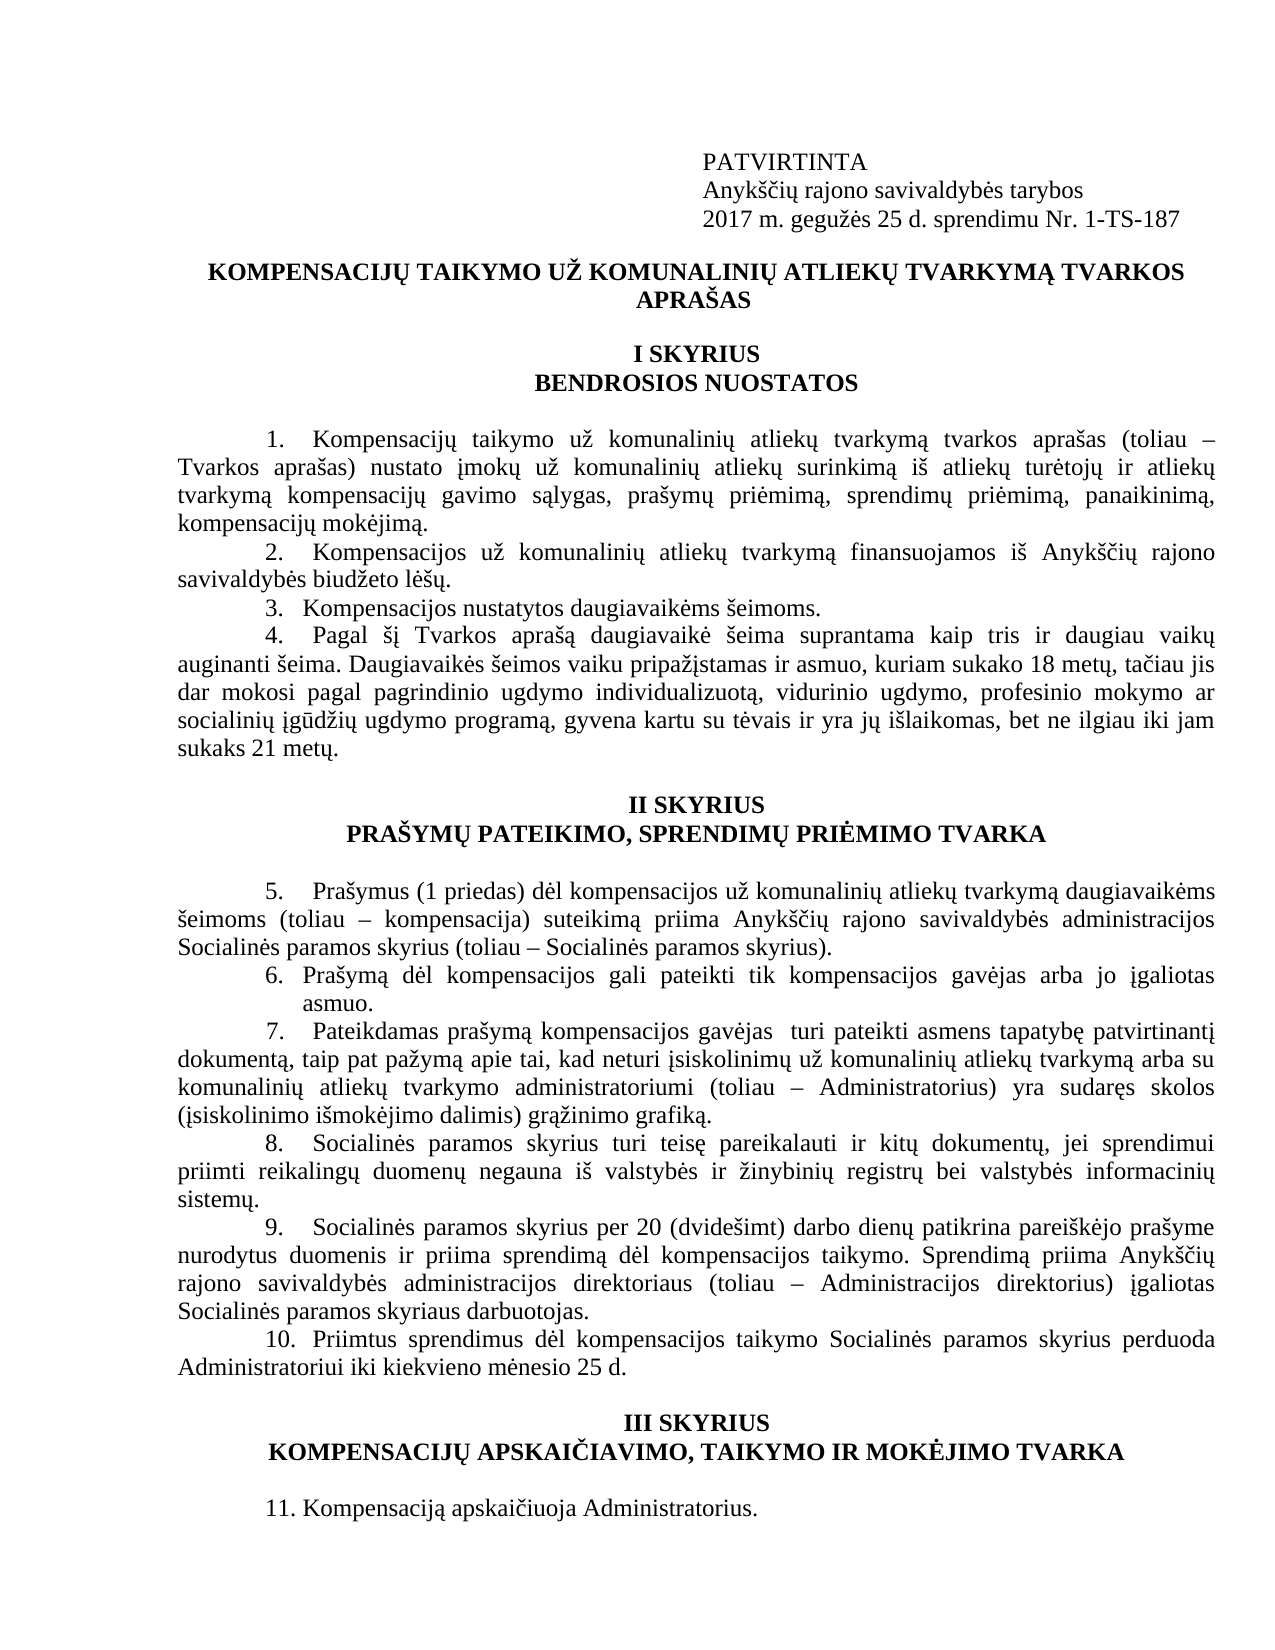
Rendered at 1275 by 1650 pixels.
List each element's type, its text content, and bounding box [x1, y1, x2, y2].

text III SKYRIUS [177, 1409, 1216, 1437]
text 9. Socialinės paramos skyrius per 20 (dvidešimt) darbo dienų patikrina pareiškėjo prašyme nurodytus duomenis ir priima sprendimą dėl kompensacijos taikymo. Sprendimą priima Anykščių rajono savivaldybės administracijos direktoriaus (toliau – Administracijos direktorius) įgaliotas Socialinės paramos skyriaus darbuotojas. [177, 1213, 1216, 1325]
text PRAŠYMŲ PATEIKIMO, SPRENDIMŲ PRIĖMIMO TVARKA [177, 819, 1216, 848]
text 8. Socialinės paramos skyrius turi teisę pareikalauti ir kitų dokumentų, jei sprendimui priimti reikalingų duomenų negauna iš valstybės ir žinybinių registrų bei valstybės informacinių sistemų. [177, 1129, 1216, 1213]
text 10. Priimtus sprendimus dėl kompensacijos taikymo Socialinės paramos skyrius perduoda Administratoriui iki kiekvieno mėnesio 25 d. [177, 1325, 1216, 1381]
text Anykščių rajono savivaldybės tarybos [702, 176, 1216, 204]
text 4. Pagal šį Tvarkos aprašą daugiavaikė šeima suprantama kaip tris ir daugiau vaikų auginanti šeima. Daugiavaikės šeimos vaiku pripažįstamas ir asmuo, kuriam sukako 18 metų, tačiau jis dar mokosi pagal pagrindinio ugdymo individualizuotą, vidurinio ugdymo, profesinio mokymo ar socialinių įgūdžių ugdymo programą, gyvena kartu su tėvais ir yra jų išlaikomas, bet ne ilgiau iki jam sukaks 21 metų. [177, 622, 1216, 762]
text 1. Kompensacijų taikymo už komunalinių atliekų tvarkymą tvarkos aprašas (toliau – Tvarkos aprašas) nustato įmokų už komunalinių atliekų surinkimą iš atliekų turėtojų ir atliekų tvarkymą kompensacijų gavimo sąlygas, prašymų priėmimą, sprendimų priėmimą, panaikinimą, kompensacijų mokėjimą. [177, 425, 1216, 537]
text 6. Prašymą dėl kompensacijos gali pateikti tik kompensacijos gavėjas arba jo įgaliotas asmuo. [265, 961, 1216, 1017]
text KOMPENSACIJŲ TAIKYMO UŽ KOMUNALINIŲ ATLIEKŲ TVARKYMĄ TVARKOS APRAŠAS [177, 258, 1216, 314]
text PATVIRTINTA [702, 147, 1216, 176]
text 2017 m. gegužės 25 d. sprendimu Nr. 1-TS-187 [702, 204, 1216, 233]
text 3. Kompensacijos nustatytos daugiavaikėms šeimoms. [265, 593, 1216, 622]
text 5. Prašymus (1 priedas) dėl kompensacijos už komunalinių atliekų tvarkymą daugiavaikėms šeimoms (toliau – kompensacija) suteikimą priima Anykščių rajono savivaldybės administracijos Socialinės paramos skyrius (toliau – Socialinės paramos skyrius). [177, 877, 1216, 961]
text KOMPENSACIJŲ APSKAIČIAVIMO, TAIKYMO IR MOKĖJIMO TVARKA [177, 1437, 1216, 1466]
text 2. Kompensacijos už komunalinių atliekų tvarkymą finansuojamos iš Anykščių rajono savivaldybės biudžeto lėšų. [177, 537, 1216, 593]
text II SKYRIUS [177, 790, 1216, 819]
text BENDROSIOS NUOSTATOS [177, 368, 1216, 397]
text I SKYRIUS [177, 339, 1216, 368]
text 11. Kompensaciją apskaičiuoja Administratorius. [265, 1494, 1216, 1522]
text 7. Pateikdamas prašymą kompensacijos gavėjas turi pateikti asmens tapatybę patvirtinantį dokumentą, taip pat pažymą apie tai, kad neturi įsiskolinimų už komunalinių atliekų tvarkymą arba su komunalinių atliekų tvarkymo administratoriumi (toliau – Administratorius) yra sudaręs skolos (įsiskolinimo išmokėjimo dalimis) grąžinimo grafiką. [177, 1017, 1216, 1129]
